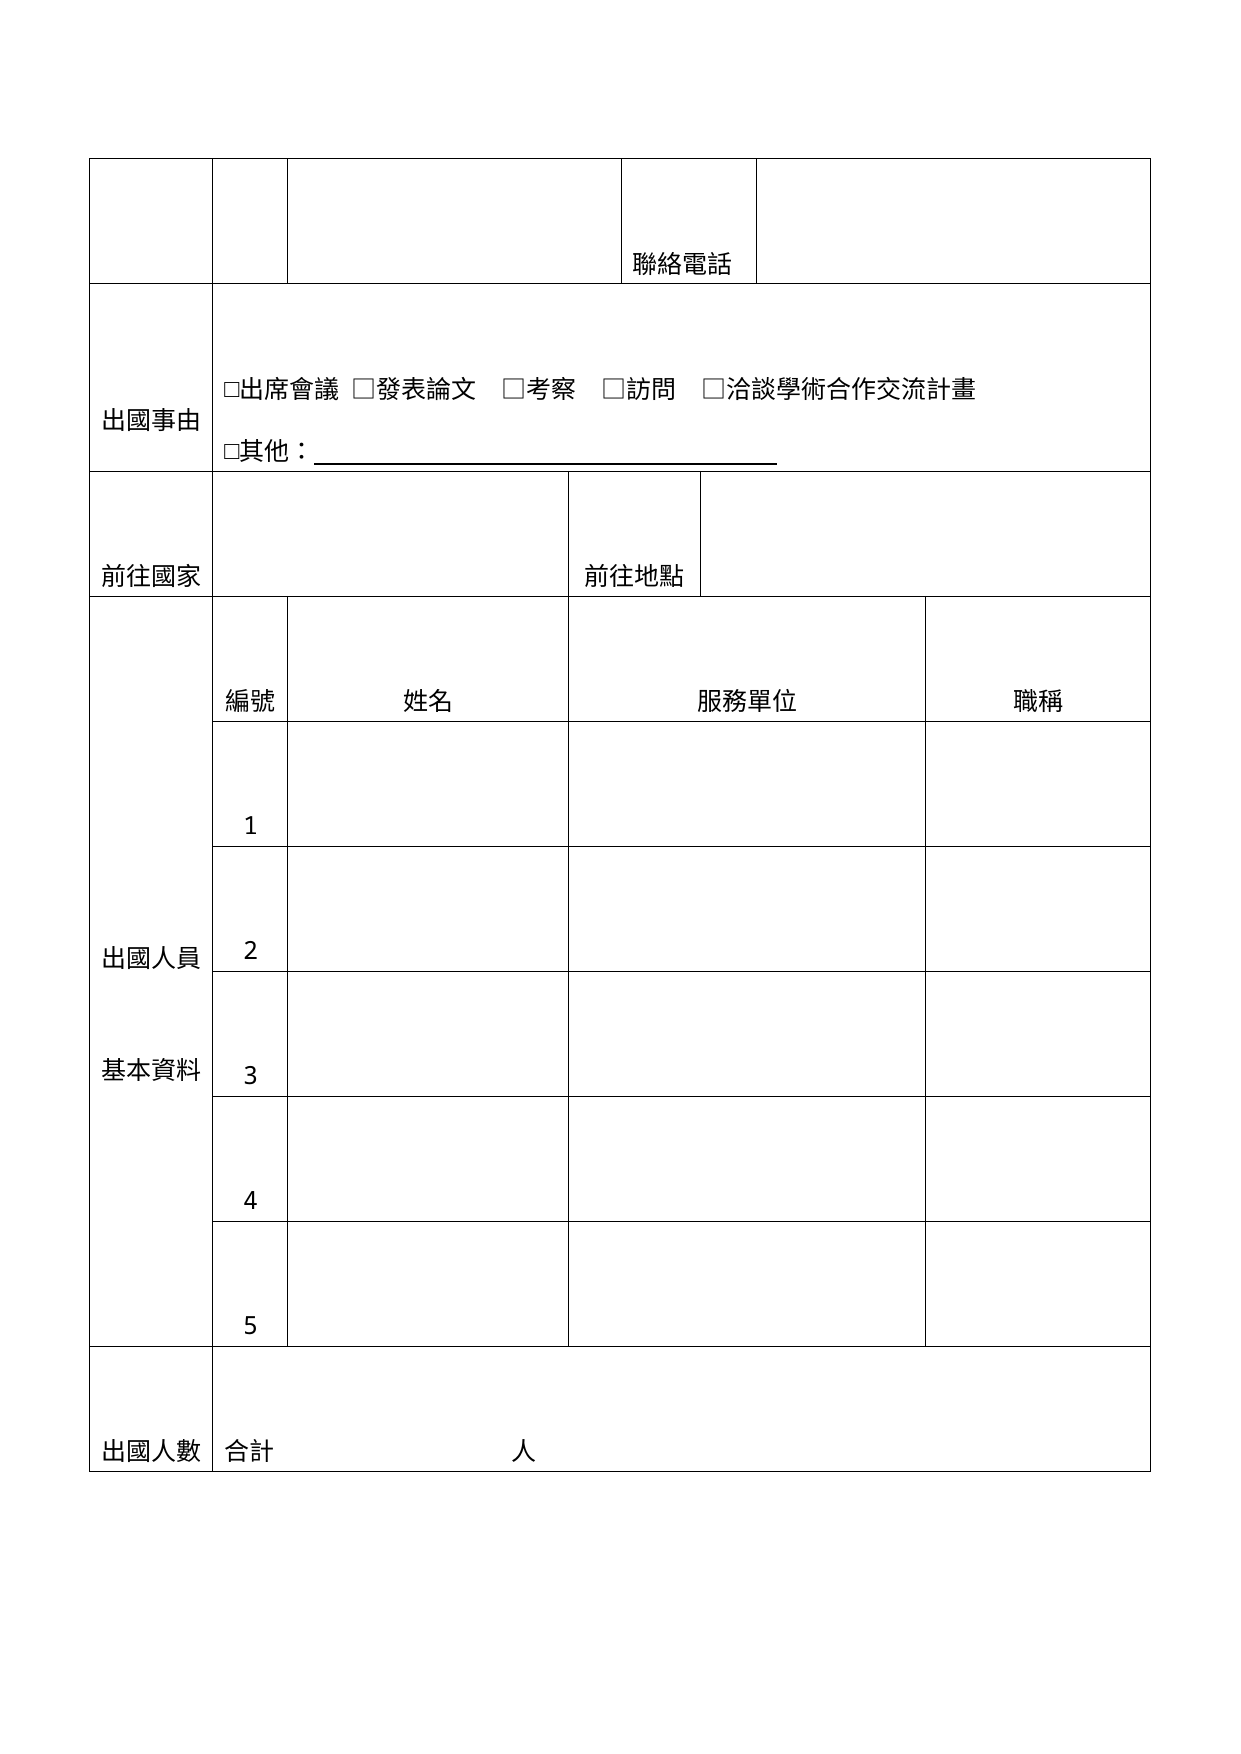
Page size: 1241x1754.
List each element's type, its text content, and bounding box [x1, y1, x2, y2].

table_cell 姓名 [288, 597, 568, 721]
table_cell 合計 人 [213, 1347, 1150, 1471]
table_cell 編號 [213, 597, 287, 721]
table_cell [701, 472, 1150, 596]
table_cell [569, 847, 925, 971]
table_cell □出席會議 □發表論文 □考察 □訪問 □洽談學術合作交流計畫 □其他： [213, 284, 1150, 471]
table_cell 職稱 [926, 597, 1150, 721]
table_cell 前往地點 [569, 472, 700, 596]
table_cell [569, 1097, 925, 1221]
table_cell 出國人數 [90, 1347, 212, 1471]
table_cell [288, 159, 621, 283]
table_cell [213, 472, 568, 596]
table_cell 出國事由 [90, 284, 212, 471]
table_cell 2 [213, 847, 287, 971]
table_cell 4 [213, 1097, 287, 1221]
table_cell [926, 972, 1150, 1096]
table_cell 5 [213, 1222, 287, 1346]
table_cell [288, 1097, 568, 1221]
table_cell 出國人員 基本資料 [90, 597, 212, 1346]
table_cell [926, 1097, 1150, 1221]
table_cell 前往國家 [90, 472, 212, 596]
table_cell [926, 1222, 1150, 1346]
table_cell 3 [213, 972, 287, 1096]
table_cell [213, 159, 287, 283]
table_cell [757, 159, 1150, 283]
table_cell [90, 159, 212, 283]
table_cell [926, 722, 1150, 846]
table_cell [926, 847, 1150, 971]
table_cell [288, 847, 568, 971]
table_cell 1 [213, 722, 287, 846]
table_cell [569, 1222, 925, 1346]
table_cell [288, 972, 568, 1096]
table_cell 聯絡電話 [622, 159, 756, 283]
table_cell [288, 1222, 568, 1346]
table_cell [569, 722, 925, 846]
table_cell [288, 722, 568, 846]
table_cell 服務單位 [569, 597, 925, 721]
table_cell [569, 972, 925, 1096]
